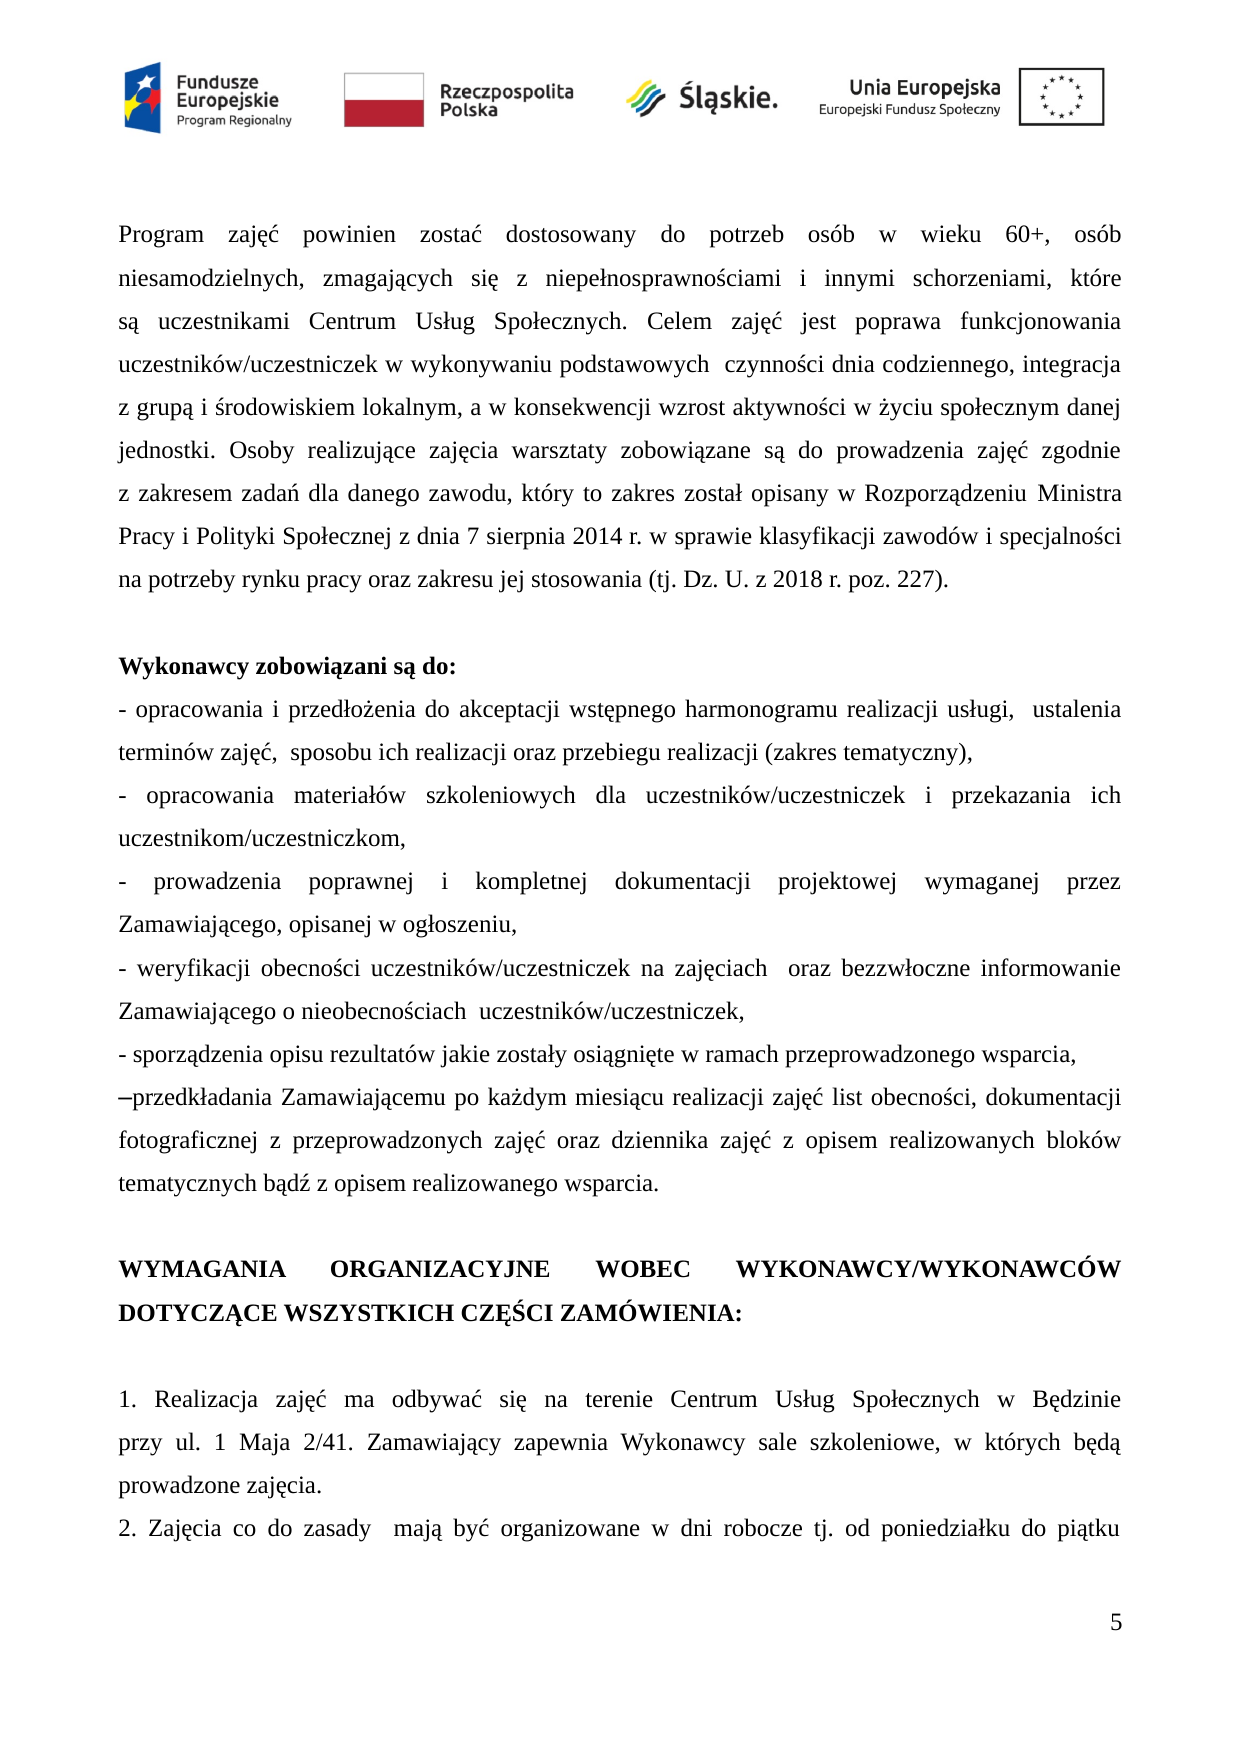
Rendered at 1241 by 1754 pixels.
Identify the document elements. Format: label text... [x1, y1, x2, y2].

text Program zajęć powinien zostać dostosowany do potrzeb osób w wieku 60+, osób niesamodzielnych, zmagających się z niepełnosprawnościami i innymi schorzeniami, które są uczestnikami Centrum Usług Społecznych. Celem zajęć jest poprawa funkcjonowania uczestników/uczestniczek w wykonywaniu podstawowych czynności dnia codziennego, integracja z grupą i środowiskiem lokalnym, a w konsekwencji wzrost aktywności w życiu społecznym danej jednostki. Osoby realizujące zajęcia warsztaty zobowiązane są do prowadzenia zajęć zgodnie z zakresem zadań dla danego zawodu, który to zakres został opisany w Rozporządzeniu Ministra Pracy i Polityki Społecznej z dnia 7 sierpnia 2014 r. w sprawie klasyfikacji zawodów i specjalności na potrzeby rynku pracy oraz zakresu jej stosowania (tj. Dz. U. z 2018 r. poz. 227). [118, 219, 1122, 593]
list przedkładania Zamawiającemu po każdym miesiącu realizacji zajęć list obecności, dokumentacji fotograficznej z przeprowadzonych zajęć oraz dziennika zajęć z opisem realizowanych bloków tematycznych bądź z opisem realizowanego wsparcia. [118, 1082, 1122, 1197]
text Wykonawcy zobowiązani są do: [118, 651, 1122, 679]
text - weryfikacji obecności uczestników/uczestniczek na zajęciach oraz bezzwłoczne informowanie Zamawiającego o nieobecnościach uczestników/uczestniczek, [118, 953, 1122, 1024]
text - opracowania materiałów szkoleniowych dla uczestników/uczestniczek i przekazania ich uczestnikom/uczestniczkom, [118, 780, 1122, 852]
text 2. Zajęcia co do zasady mają być organizowane w dni robocze tj. od poniedziałku do piątku [118, 1513, 1122, 1542]
text - sporządzenia opisu rezultatów jakie zostały osiągnięte w ramach przeprowadzonego wsparcia, [118, 1039, 1122, 1068]
text - prowadzenia poprawnej i kompletnej dokumentacji projektowej wymaganej przez Zamawiającego, opisanej w ogłoszeniu, [118, 866, 1122, 938]
text 1. Realizacja zajęć ma odbywać się na terenie Centrum Usług Społecznych w Będzinie przy ul. 1 Maja 2/41. Zamawiający zapewnia Wykonawcy sale szkoleniowe, w których będą prowadzone zajęcia. [118, 1384, 1122, 1499]
text WYMAGANIA ORGANIZACYJNE WOBEC WYKONAWCY/WYKONAWCÓW DOTYCZĄCE WSZYSTKICH CZĘŚCI ZAMÓWIENIA: [118, 1254, 1122, 1326]
text - opracowania i przedłożenia do akceptacji wstępnego harmonogramu realizacji usługi, ustalenia terminów zajęć, sposobu ich realizacji oraz przebiegu realizacji (zakres tematyczny), [118, 694, 1122, 766]
picture [115, 41, 1120, 150]
